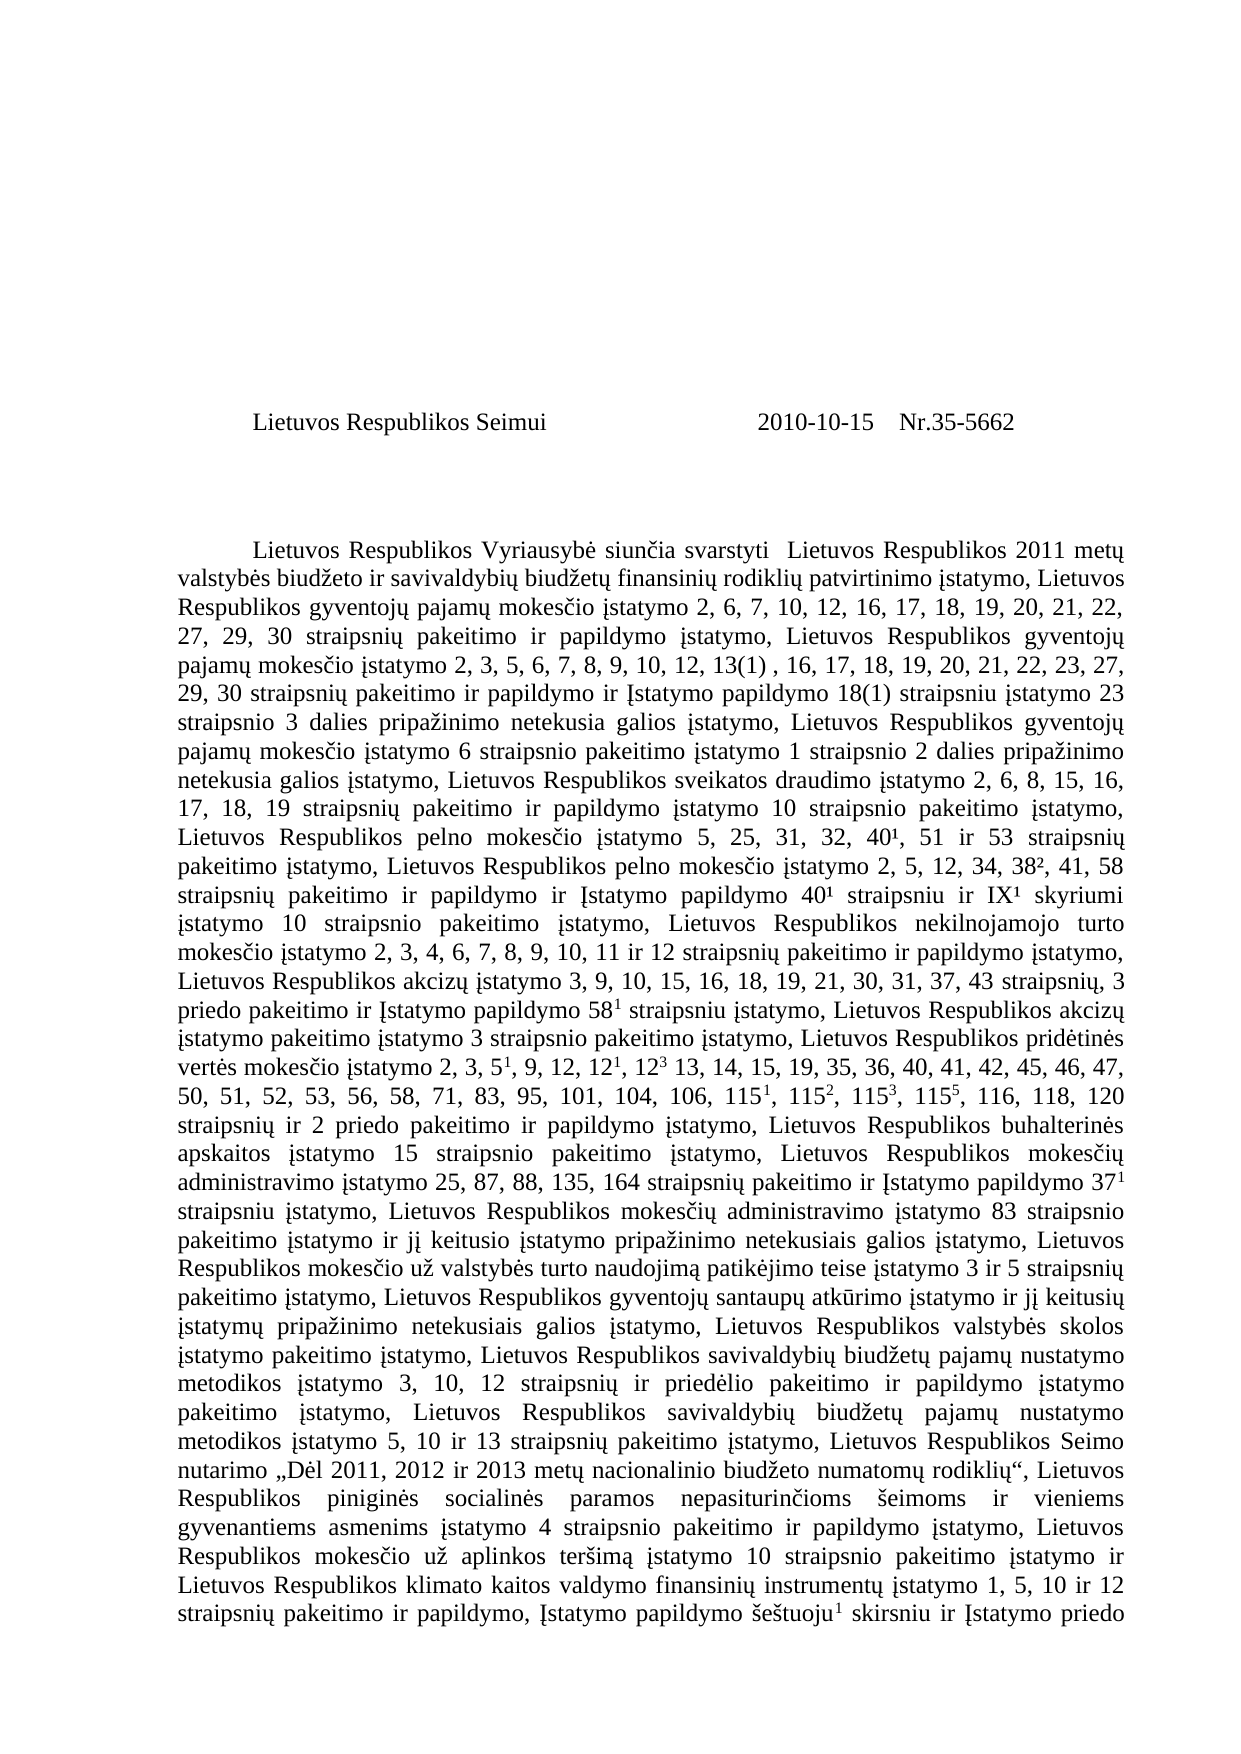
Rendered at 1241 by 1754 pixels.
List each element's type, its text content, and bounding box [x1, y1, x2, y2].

text Lietuvos Respublikos Seimui 2010-10-15 Nr.35-5662 [177, 407, 1125, 436]
text Lietuvos Respublikos Vyriausybė siunčia svarstyti Lietuvos Respublikos 2011 metų valstybės biudžeto ir savivaldybių biudžetų finansinių rodiklių patvirtinimo įstatymo, Lietuvos Respublikos gyventojų pajamų mokesčio įstatymo 2, 6, 7, 10, 12, 16, 17, 18, 19, 20, 21, 22, 27, 29, 30 straipsnių pakeitimo ir papildymo įstatymo, Lietuvos Respublikos gyventojų pajamų mokesčio įstatymo 2, 3, 5, 6, 7, 8, 9, 10, 12, 13(1) , 16, 17, 18, 19, 20, 21, 22, 23, 27, 29, 30 straipsnių pakeitimo ir papildymo ir Įstatymo papildymo 18(1) straipsniu įstatymo 23 straipsnio 3 dalies pripažinimo netekusia galios įstatymo, Lietuvos Respublikos gyventojų pajamų mokesčio įstatymo 6 straipsnio pakeitimo įstatymo 1 straipsnio 2 dalies pripažinimo netekusia galios įstatymo, Lietuvos Respublikos sveikatos draudimo įstatymo 2, 6, 8, 15, 16, 17, 18, 19 straipsnių pakeitimo ir papildymo įstatymo 10 straipsnio pakeitimo įstatymo, Lietuvos Respublikos pelno mokesčio įstatymo 5, 25, 31, 32, 40¹, 51 ir 53 straipsnių pakeitimo įstatymo, Lietuvos Respublikos pelno mokesčio įstatymo 2, 5, 12, 34, 38², 41, 58 straipsnių pakeitimo ir papildymo ir Įstatymo papildymo 40¹ straipsniu ir IX¹ skyriumi įstatymo 10 straipsnio pakeitimo įstatymo, Lietuvos Respublikos nekilnojamojo turto mokesčio įstatymo 2, 3, 4, 6, 7, 8, 9, 10, 11 ir 12 straipsnių pakeitimo ir papildymo įstatymo, Lietuvos Respublikos akcizų įstatymo 3, 9, 10, 15, 16, 18, 19, 21, 30, 31, 37, 43 straipsnių, 3 priedo pakeitimo ir Įstatymo papildymo 581 straipsniu įstatymo, Lietuvos Respublikos akcizų įstatymo pakeitimo įstatymo 3 straipsnio pakeitimo įstatymo, Lietuvos Respublikos pridėtinės vertės mokesčio įstatymo 2, 3, 51, 9, 12, 121, 123 13, 14, 15, 19, 35, 36, 40, 41, 42, 45, 46, 47, 50, 51, 52, 53, 56, 58, 71, 83, 95, 101, 104, 106, 1151, 1152, 1153, 1155, 116, 118, 120 straipsnių ir 2 priedo pakeitimo ir papildymo įstatymo, Lietuvos Respublikos buhalterinės apskaitos įstatymo 15 straipsnio pakeitimo įstatymo, Lietuvos Respublikos mokesčių administravimo įstatymo 25, 87, 88, 135, 164 straipsnių pakeitimo ir Įstatymo papildymo 371 straipsniu įstatymo, Lietuvos Respublikos mokesčių administravimo įstatymo 83 straipsnio pakeitimo įstatymo ir jį keitusio įstatymo pripažinimo netekusiais galios įstatymo, Lietuvos Respublikos mokesčio už valstybės turto naudojimą patikėjimo teise įstatymo 3 ir 5 straipsnių pakeitimo įstatymo, Lietuvos Respublikos gyventojų santaupų atkūrimo įstatymo ir jį keitusių įstatymų pripažinimo netekusiais galios įstatymo, Lietuvos Respublikos valstybės skolos įstatymo pakeitimo įstatymo, Lietuvos Respublikos savivaldybių biudžetų pajamų nustatymo metodikos įstatymo 3, 10, 12 straipsnių ir priedėlio pakeitimo ir papildymo įstatymo pakeitimo įstatymo, Lietuvos Respublikos savivaldybių biudžetų pajamų nustatymo metodikos įstatymo 5, 10 ir 13 straipsnių pakeitimo įstatymo, Lietuvos Respublikos Seimo nutarimo „Dėl 2011, 2012 ir 2013 metų nacionalinio biudžeto numatomų rodiklių“, Lietuvos Respublikos piniginės socialinės paramos nepasiturinčioms šeimoms ir vieniems gyvenantiems asmenims įstatymo 4 straipsnio pakeitimo ir papildymo įstatymo, Lietuvos Respublikos mokesčio už aplinkos teršimą įstatymo 10 straipsnio pakeitimo įstatymo ir Lietuvos Respublikos klimato kaitos valdymo finansinių instrumentų įstatymo 1, 5, 10 ir 12 straipsnių pakeitimo ir papildymo, Įstatymo papildymo šeštuoju1 skirsniu ir Įstatymo priedo [177, 535, 1125, 1627]
